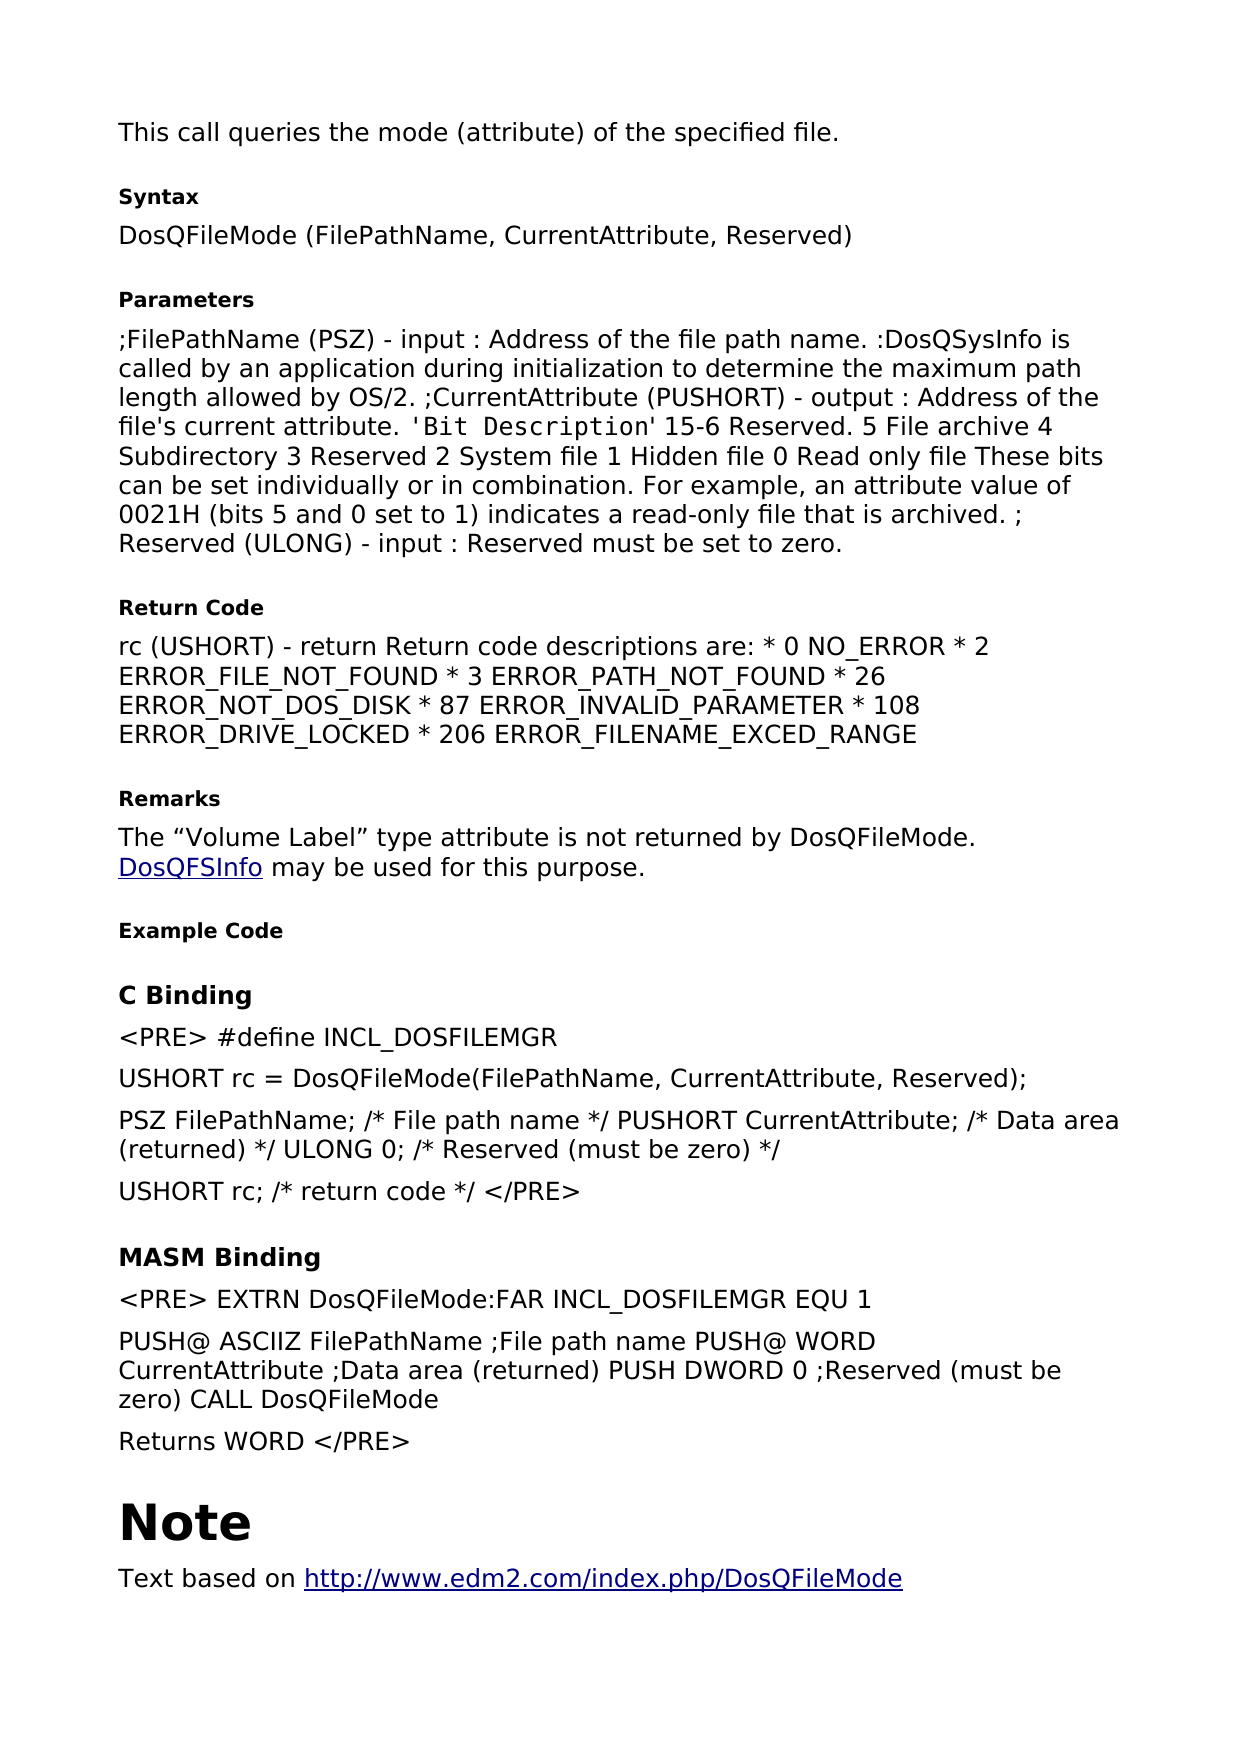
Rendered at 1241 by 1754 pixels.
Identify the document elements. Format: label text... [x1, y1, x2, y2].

text PUSH@ ASCIIZ FilePathName ;File path name PUSH@ WORD CurrentAttribute ;Data area (returned) PUSH DWORD 0 ;Reserved (must be zero) CALL DosQFileMode [118, 1327, 1122, 1414]
subtitle MASM Binding [118, 1244, 1122, 1273]
text rc (USHORT) - return Return code descriptions are: * 0 NO_ERROR * 2 ERROR_FILE_NOT_FOUND * 3 ERROR_PATH_NOT_FOUND * 26 ERROR_NOT_DOS_DISK * 87 ERROR_INVALID_PARAMETER * 108 ERROR_DRIVE_LOCKED * 206 ERROR_FILENAME_EXCED_RANGE [118, 633, 1122, 749]
text PSZ FilePathName; /* File path name */ PUSHORT CurrentAttribute; /* Data area (returned) */ ULONG 0; /* Reserved (must be zero) */ [118, 1106, 1122, 1164]
subtitle Parameters [118, 288, 1122, 312]
text Returns WORD </PRE> [118, 1427, 1122, 1456]
text Text based on http://www.edm2.com/index.php/DosQFileMode [118, 1564, 1122, 1593]
text USHORT rc = DosQFileMode(FilePathName, CurrentAttribute, Reserved); [118, 1064, 1122, 1094]
subtitle C Binding [118, 981, 1122, 1010]
subtitle Note [118, 1494, 1122, 1552]
text This call queries the mode (attribute) of the specified file. [118, 118, 1122, 147]
text DosQFileMode (FilePathName, CurrentAttribute, Reserved) [118, 222, 1122, 251]
subtitle Return Code [118, 596, 1122, 620]
text USHORT rc; /* return code */ </PRE> [118, 1177, 1122, 1206]
subtitle Example Code [118, 919, 1122, 944]
text <PRE> EXTRN DosQFileMode:FAR INCL_DOSFILEMGR EQU 1 [118, 1285, 1122, 1314]
subtitle Syntax [118, 185, 1122, 209]
text The “Volume Label” type attribute is not returned by DosQFileMode. DosQFSInfo may be used for this purpose. [118, 823, 1122, 882]
text ;FilePathName (PSZ) - input : Address of the file path name. :DosQSysInfo is called by an application during initialization to determine the maximum path length allowed by OS/2. ;CurrentAttribute (PUSHORT) - output : Address of the file's current attribute. 'Bit Description' 15-6 Reserved. 5 File archive 4 Subdirectory 3 Reserved 2 System file 1 Hidden file 0 Read only file These bits can be set individually or in combination. For example, an attribute value of 0021H (bits 5 and 0 set to 1) indicates a read-only file that is archived. ; Reserved (ULONG) - input : Reserved must be set to zero. [118, 325, 1122, 558]
subtitle Remarks [118, 787, 1122, 811]
text <PRE> #define INCL_DOSFILEMGR [118, 1023, 1122, 1052]
